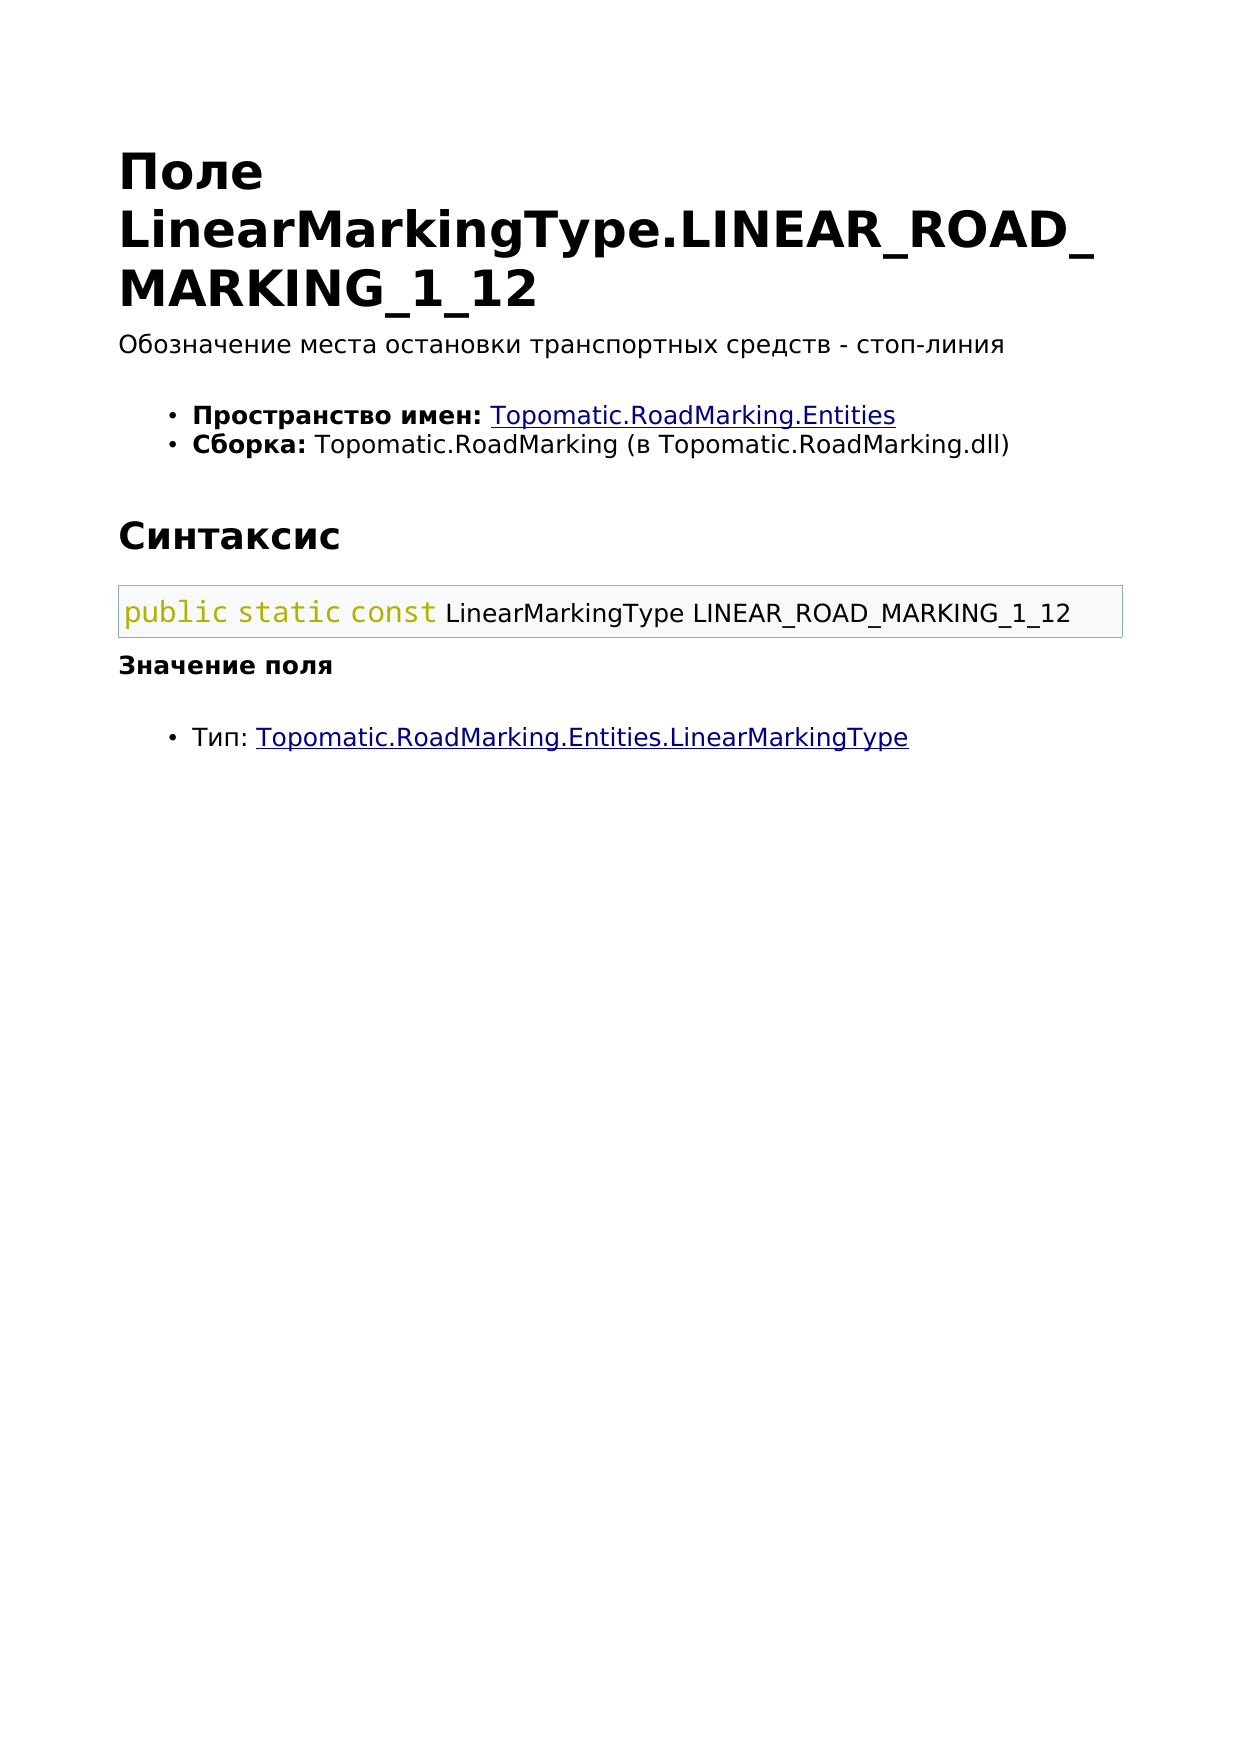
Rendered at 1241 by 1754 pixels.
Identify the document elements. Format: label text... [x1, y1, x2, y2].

text Значение поля [118, 652, 1122, 681]
list Тип: Topomatic.RoadMarking.Entities.LinearMarkingType [177, 723, 1122, 752]
table_header public static const LinearMarkingType LINEAR_ROAD_MARKING_1_12 [119, 586, 1122, 637]
subtitle Поле LinearMarkingType.LINEAR_ROAD_MARKING_1_12 [118, 143, 1122, 318]
subtitle Синтаксис [118, 514, 1122, 558]
list Сборка: Topomatic.RoadMarking (в Topomatic.RoadMarking.dll) [177, 431, 1122, 460]
list Пространство имен: Topomatic.RoadMarking.Entities [177, 401, 1122, 431]
text Обозначение места остановки транспортных средств - стоп-линия [118, 330, 1122, 359]
